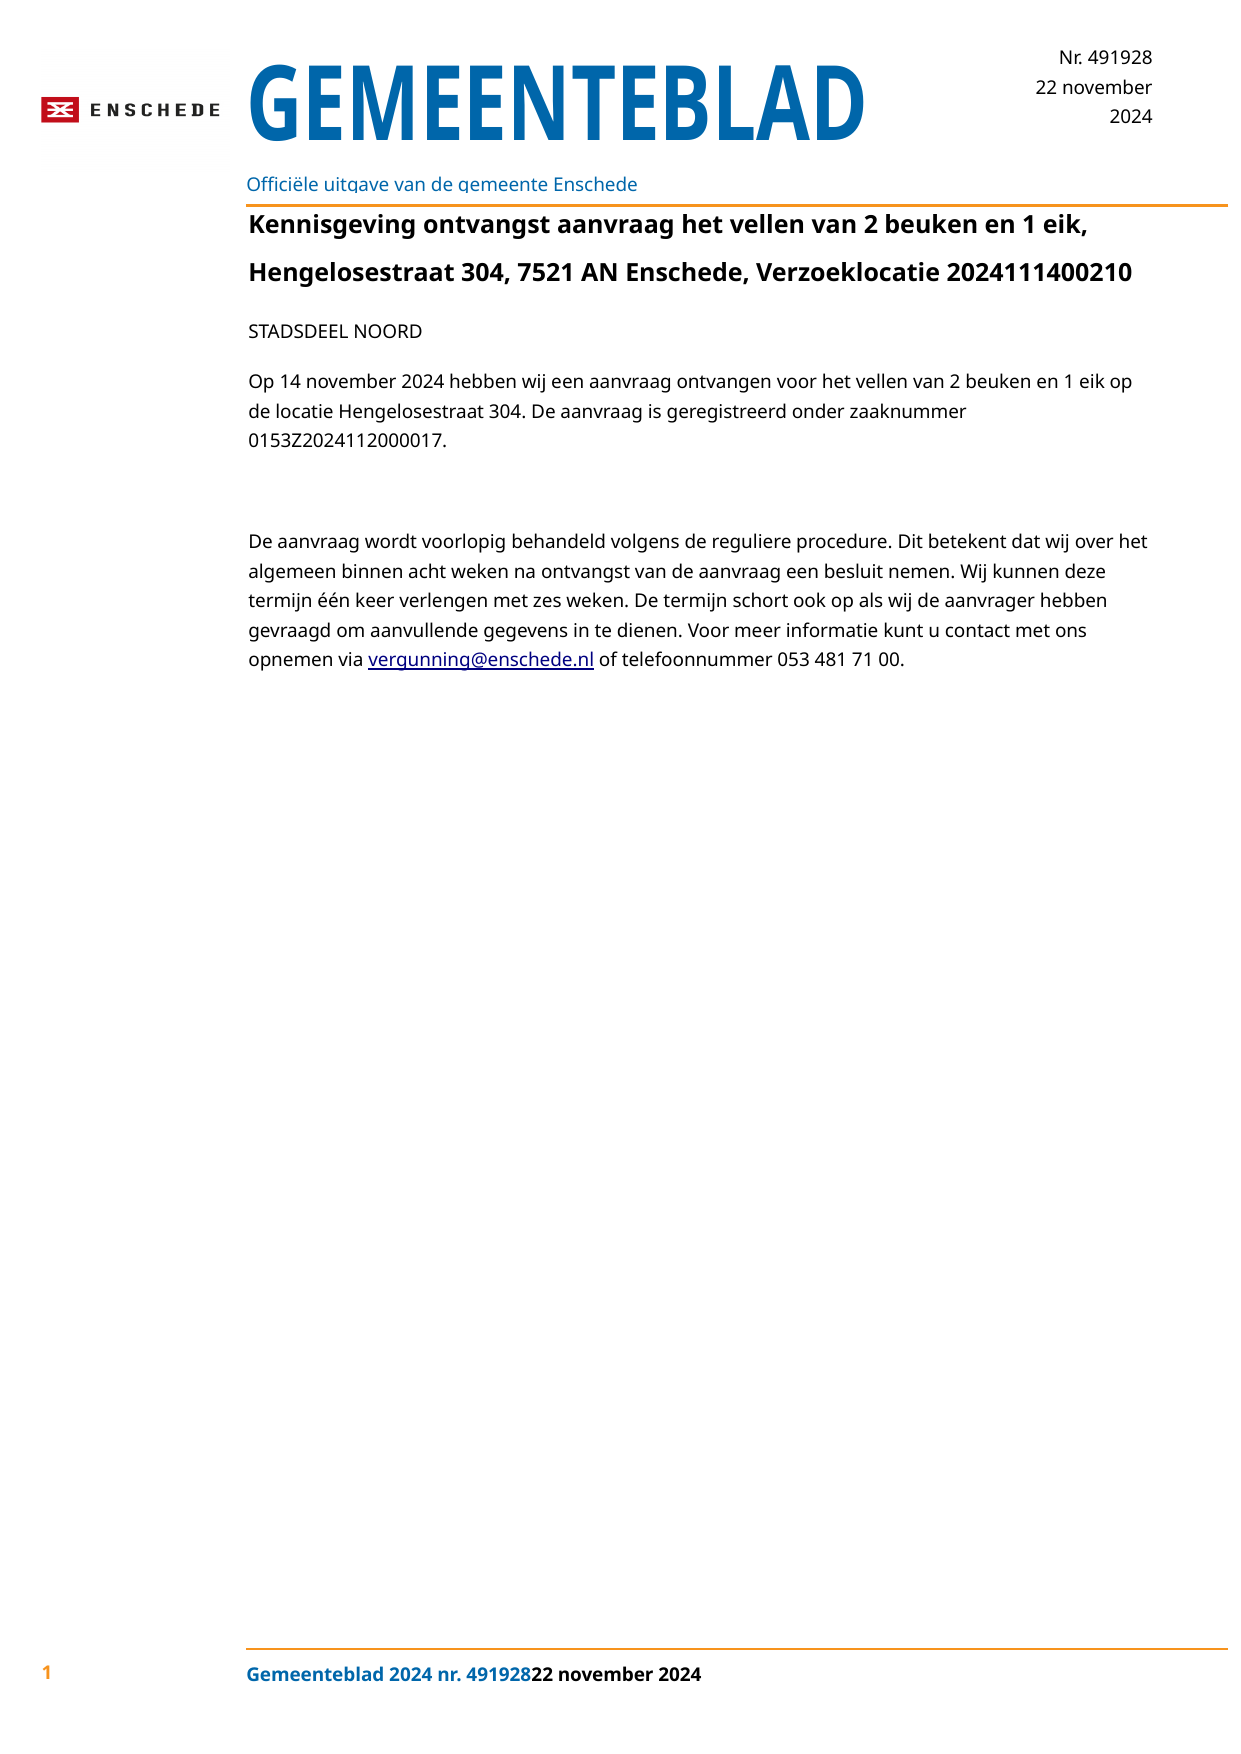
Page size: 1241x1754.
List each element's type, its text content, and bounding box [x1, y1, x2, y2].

text Kennisgeving ontvangst aanvraag het vellen van 2 beuken en 1 eik, Hengelosestraat 304, 7521 AN Enschede, Verzoeklocatie 2024111400210 [248, 207, 1152, 288]
picture [41, 47, 231, 172]
text Op 14 november 2024 hebben wij een aanvraag ontvangen voor het vellen van 2 beuken en 1 eik op de locatie Hengelosestraat 304. De aanvraag is geregistreerd onder zaaknummer 0153Z2024112000017. [248, 368, 1152, 453]
text De aanvraag wordt voorlopig behandeld volgens de reguliere procedure. Dit betekent dat wij over het algemeen binnen acht weken na ontvangst van de aanvraag een besluit nemen. Wij kunnen deze termijn één keer verlengen met zes weken. De termijn schort ook op als wij de aanvrager hebben gevraagd om aanvullende gegevens in te dienen. Voor meer informatie kunt u contact met ons opnemen via vergunning@enschede.nl of telefoonnummer 053 481 71 00. [248, 528, 1152, 672]
text STADSDEEL NOORD [248, 318, 1152, 344]
